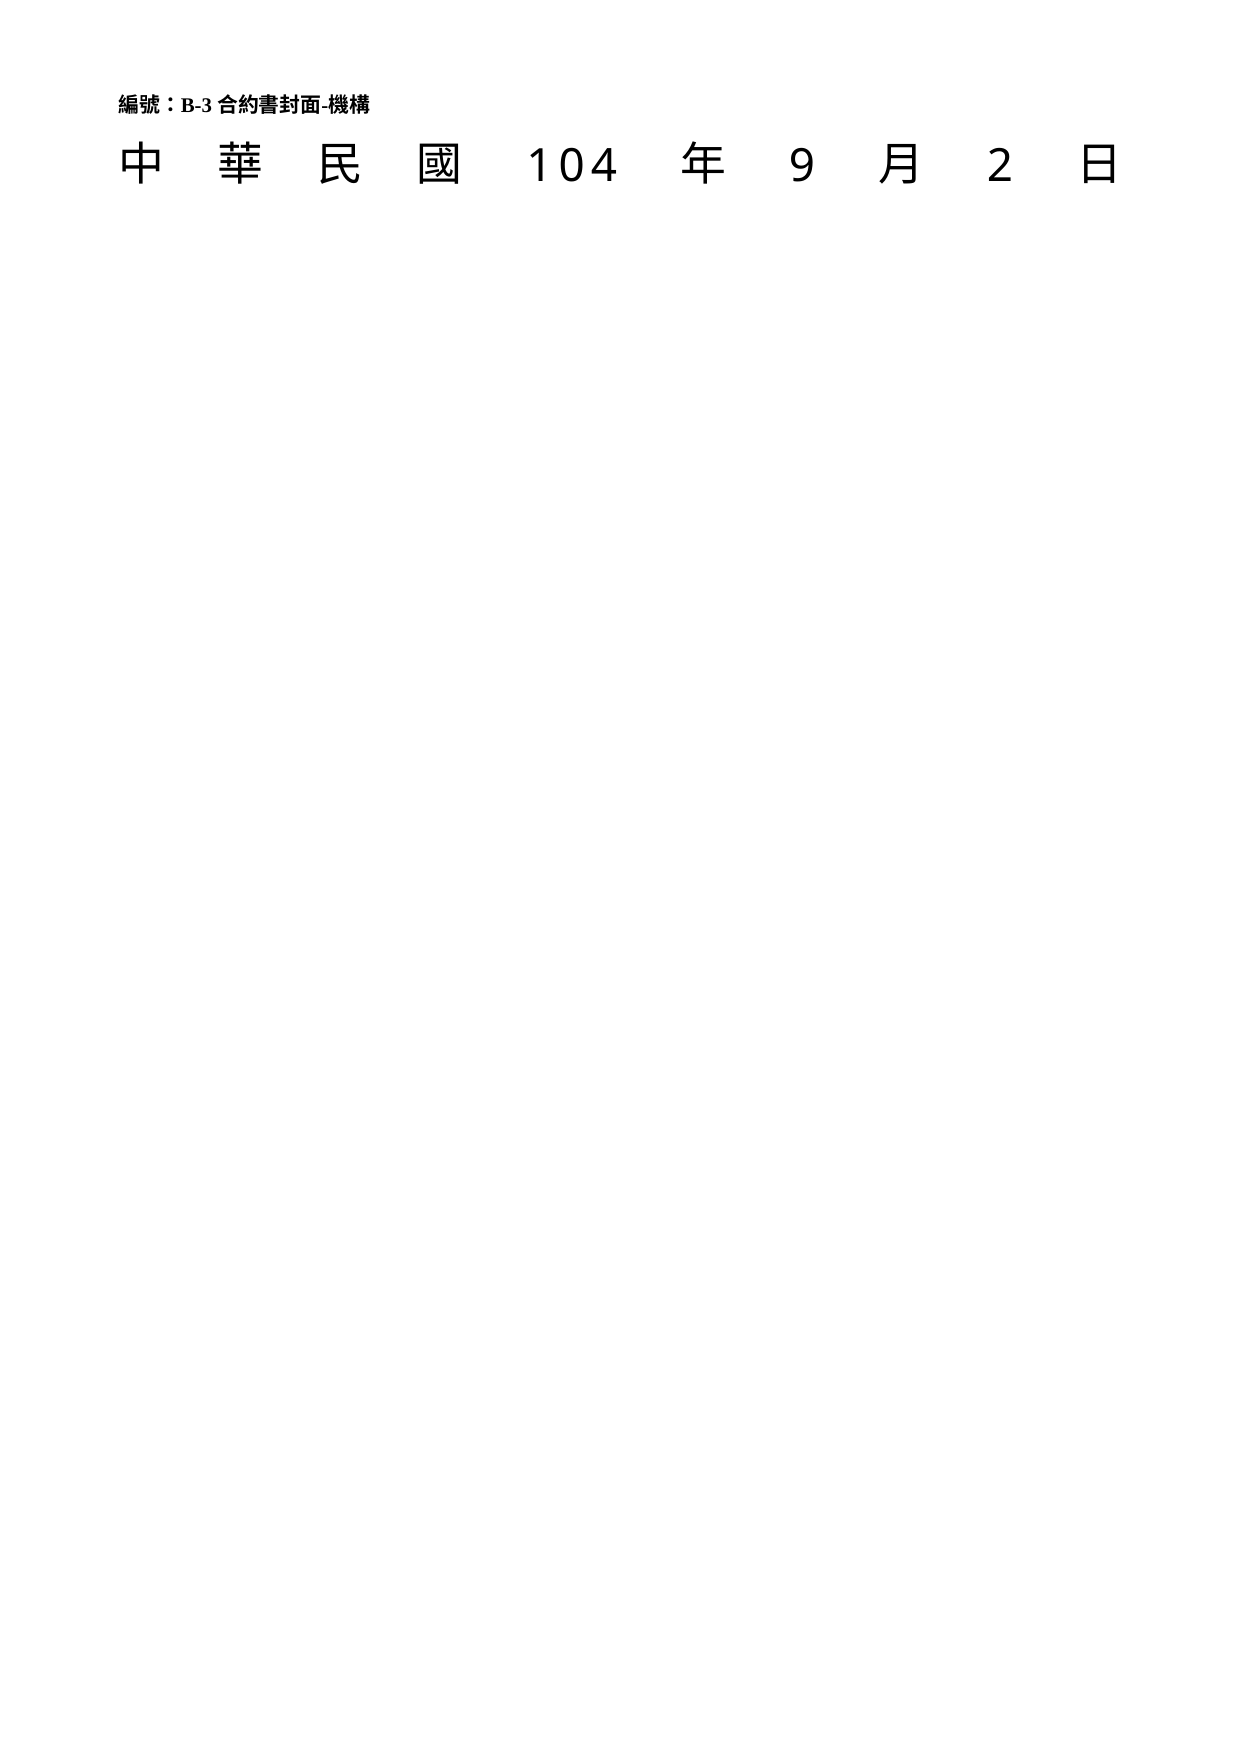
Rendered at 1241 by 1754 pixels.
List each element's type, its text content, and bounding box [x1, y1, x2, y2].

text 中華民國104年9月2日 [118, 127, 1122, 203]
